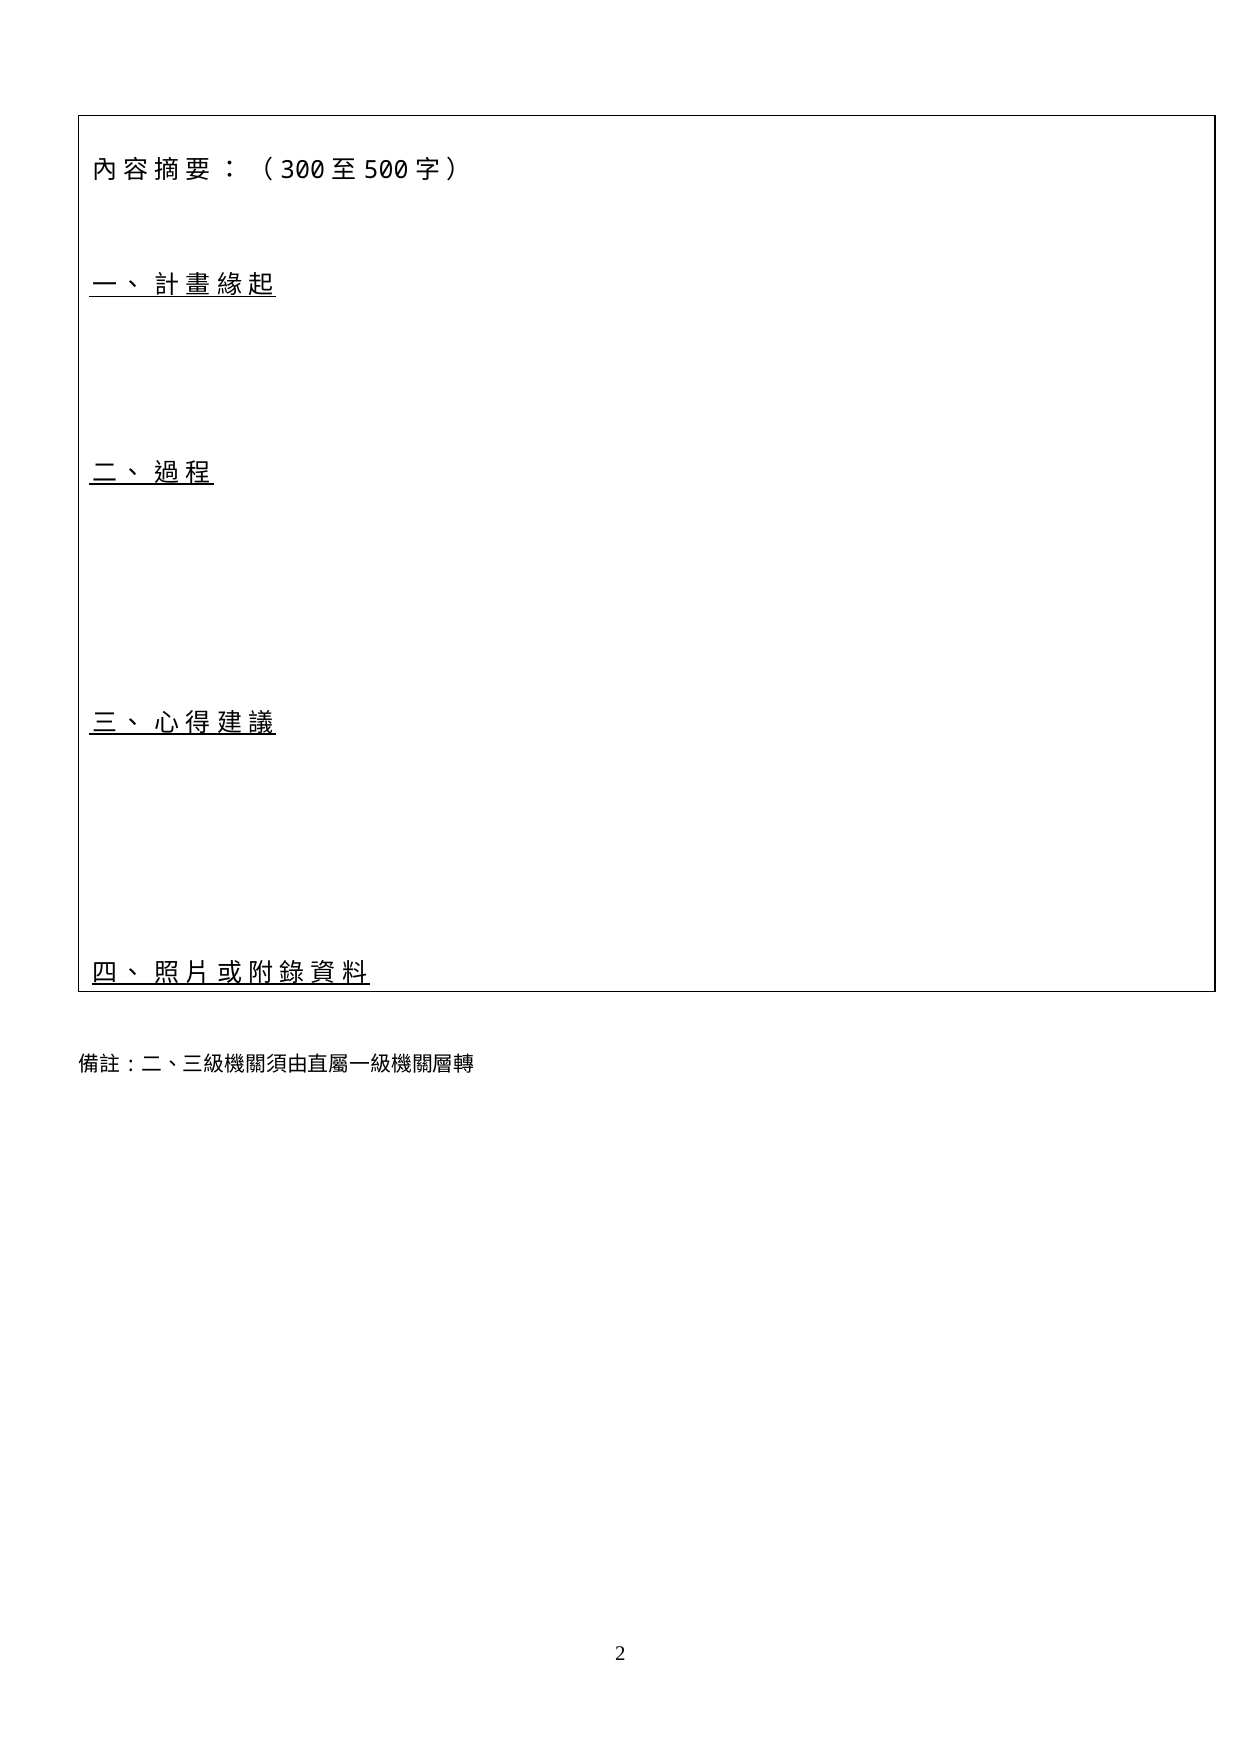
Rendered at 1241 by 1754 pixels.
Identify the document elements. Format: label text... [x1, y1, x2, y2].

table_cell 內容摘要：（300至500字） 一、計畫緣起 二、過程 三、心得建議 四、照片或附錄資料 [79, 116, 1214, 991]
text 備註:二、三級機關須由直屬一級機關層轉 [78, 1011, 1162, 1073]
